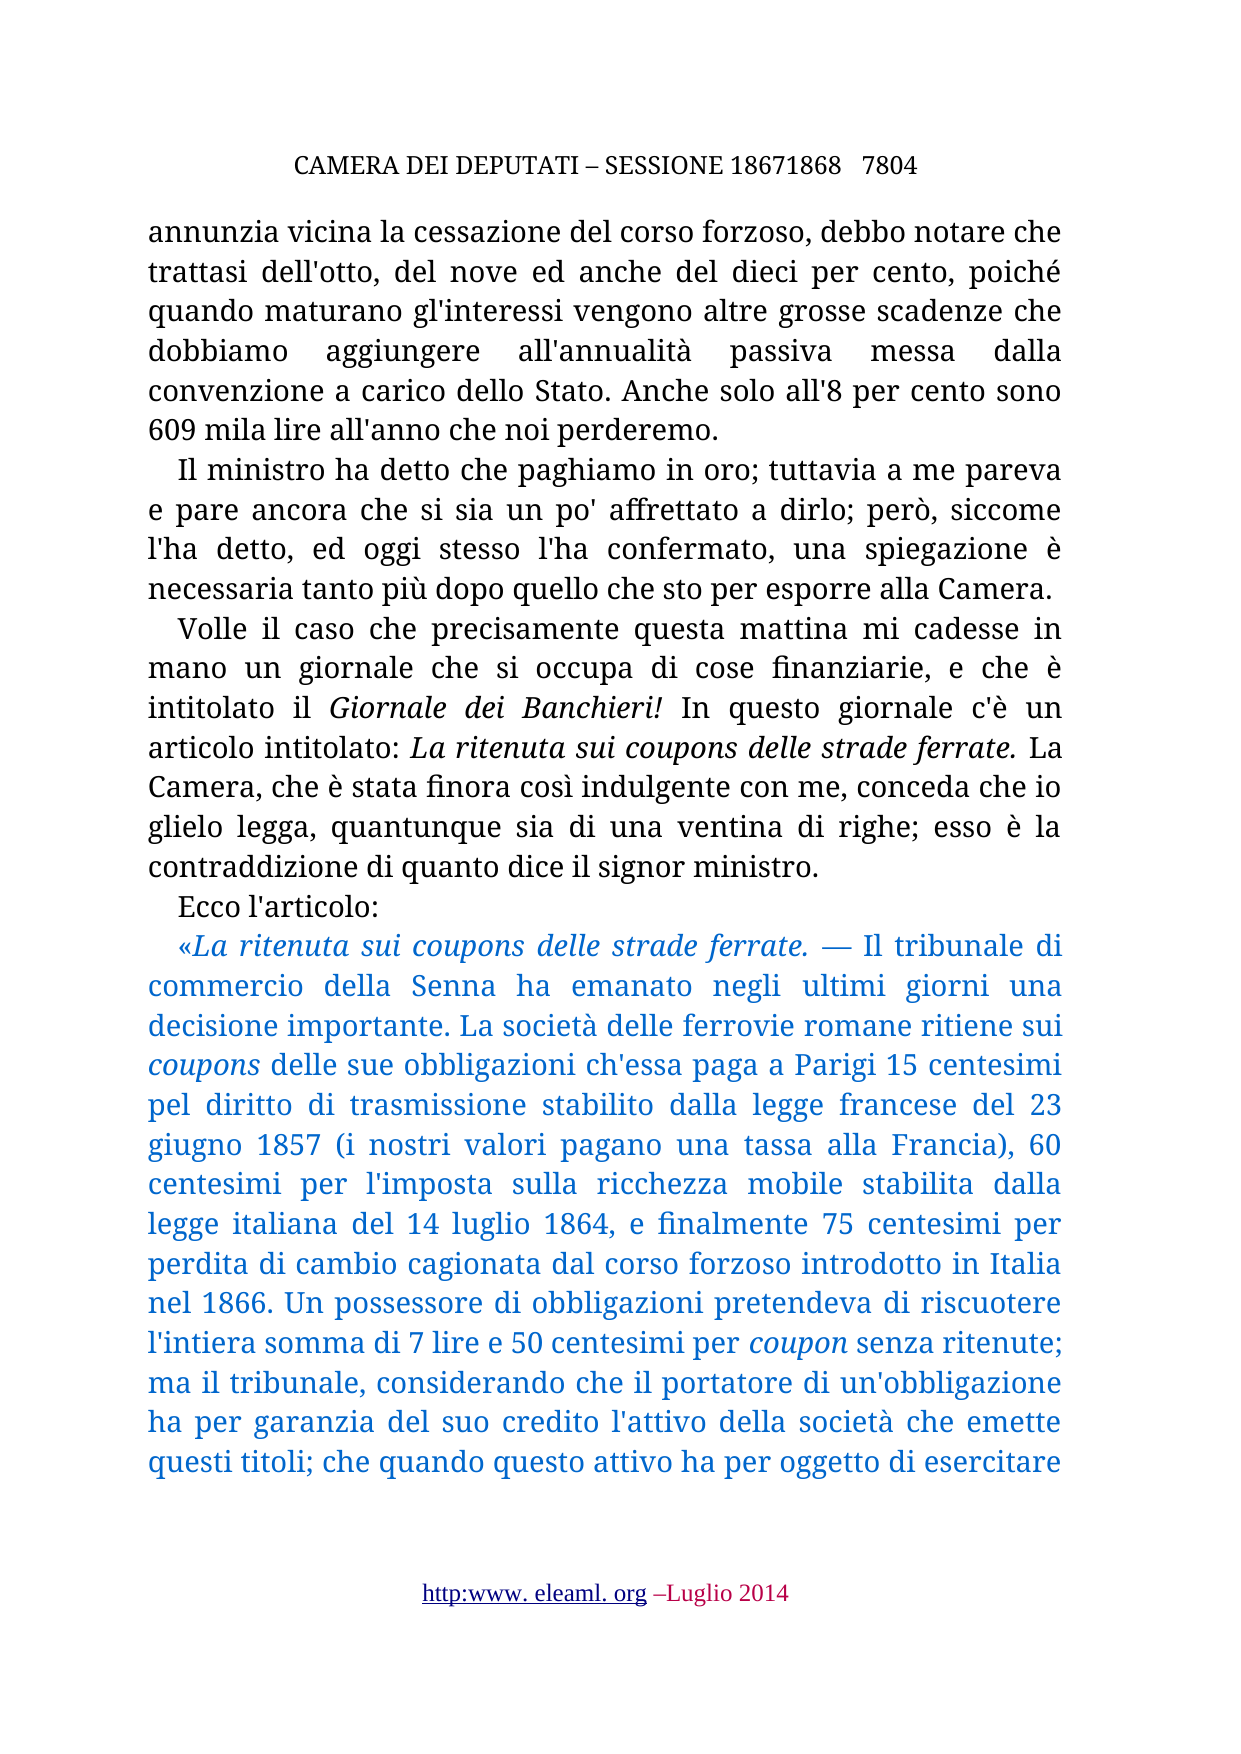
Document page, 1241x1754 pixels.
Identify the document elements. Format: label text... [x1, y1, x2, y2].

text «La ritenuta sui coupons delle strade ferrate. — Il tribunale di commercio della Senna ha emanato negli ultimi giorni una decisione importante. La società delle ferrovie romane ritiene sui coupons delle sue obbligazioni ch'essa paga a Parigi 15 centesimi pel diritto di trasmissione stabilito dalla legge francese del 23 giugno 1857 (i nostri valori pagano una tassa alla Francia), 60 centesimi per l'imposta sulla ricchezza mobile stabilita dalla legge italiana del 14 luglio 1864, e finalmente 75 centesimi per perdita di cambio cagionata dal corso forzoso introdotto in Italia nel 1866. Un possessore di obbligazioni pretendeva di riscuotere l'intiera somma di 7 lire e 50 centesimi per coupon senza ritenute; ma il tribunale, considerando che il portatore di un'obbligazione ha per garanzia del suo credito l'attivo della società che emette questi titoli; che quando questo attivo ha per oggetto di esercitare [148, 926, 1063, 1481]
text Volle il caso che precisamente questa mattina mi cadesse in mano un giornale che si occupa di cose finanziarie, e che è intitolato il Giornale dei Banchieri! In questo giornale c'è un articolo intitolato: La ritenuta sui coupons delle strade ferrate. La Camera, che è stata finora così indulgente con me, conceda che io glielo legga, quantunque sia di una ventina di righe; esso è la contraddizione di quanto dice il signor ministro. [148, 608, 1063, 886]
text Ecco l'articolo: [148, 886, 1063, 926]
text Il ministro ha detto che paghiamo in oro; tuttavia a me pareva e pare ancora che si sia un po' affrettato a dirlo; però, siccome l'ha detto, ed oggi stesso l'ha confermato, una spiegazione è necessaria tanto più dopo quello che sto per esporre alla Camera. [148, 449, 1063, 608]
text annunzia vicina la cessazione del corso forzoso, debbo notare che trattasi dell'otto, del nove ed anche del dieci per cento, poiché quando maturano gl'interessi vengono altre grosse scadenze che dobbiamo aggiungere all'annualità passiva messa dalla convenzione a carico dello Stato. Anche solo all'8 per cento sono 609 mila lire all'anno che noi perderemo. [148, 211, 1063, 449]
